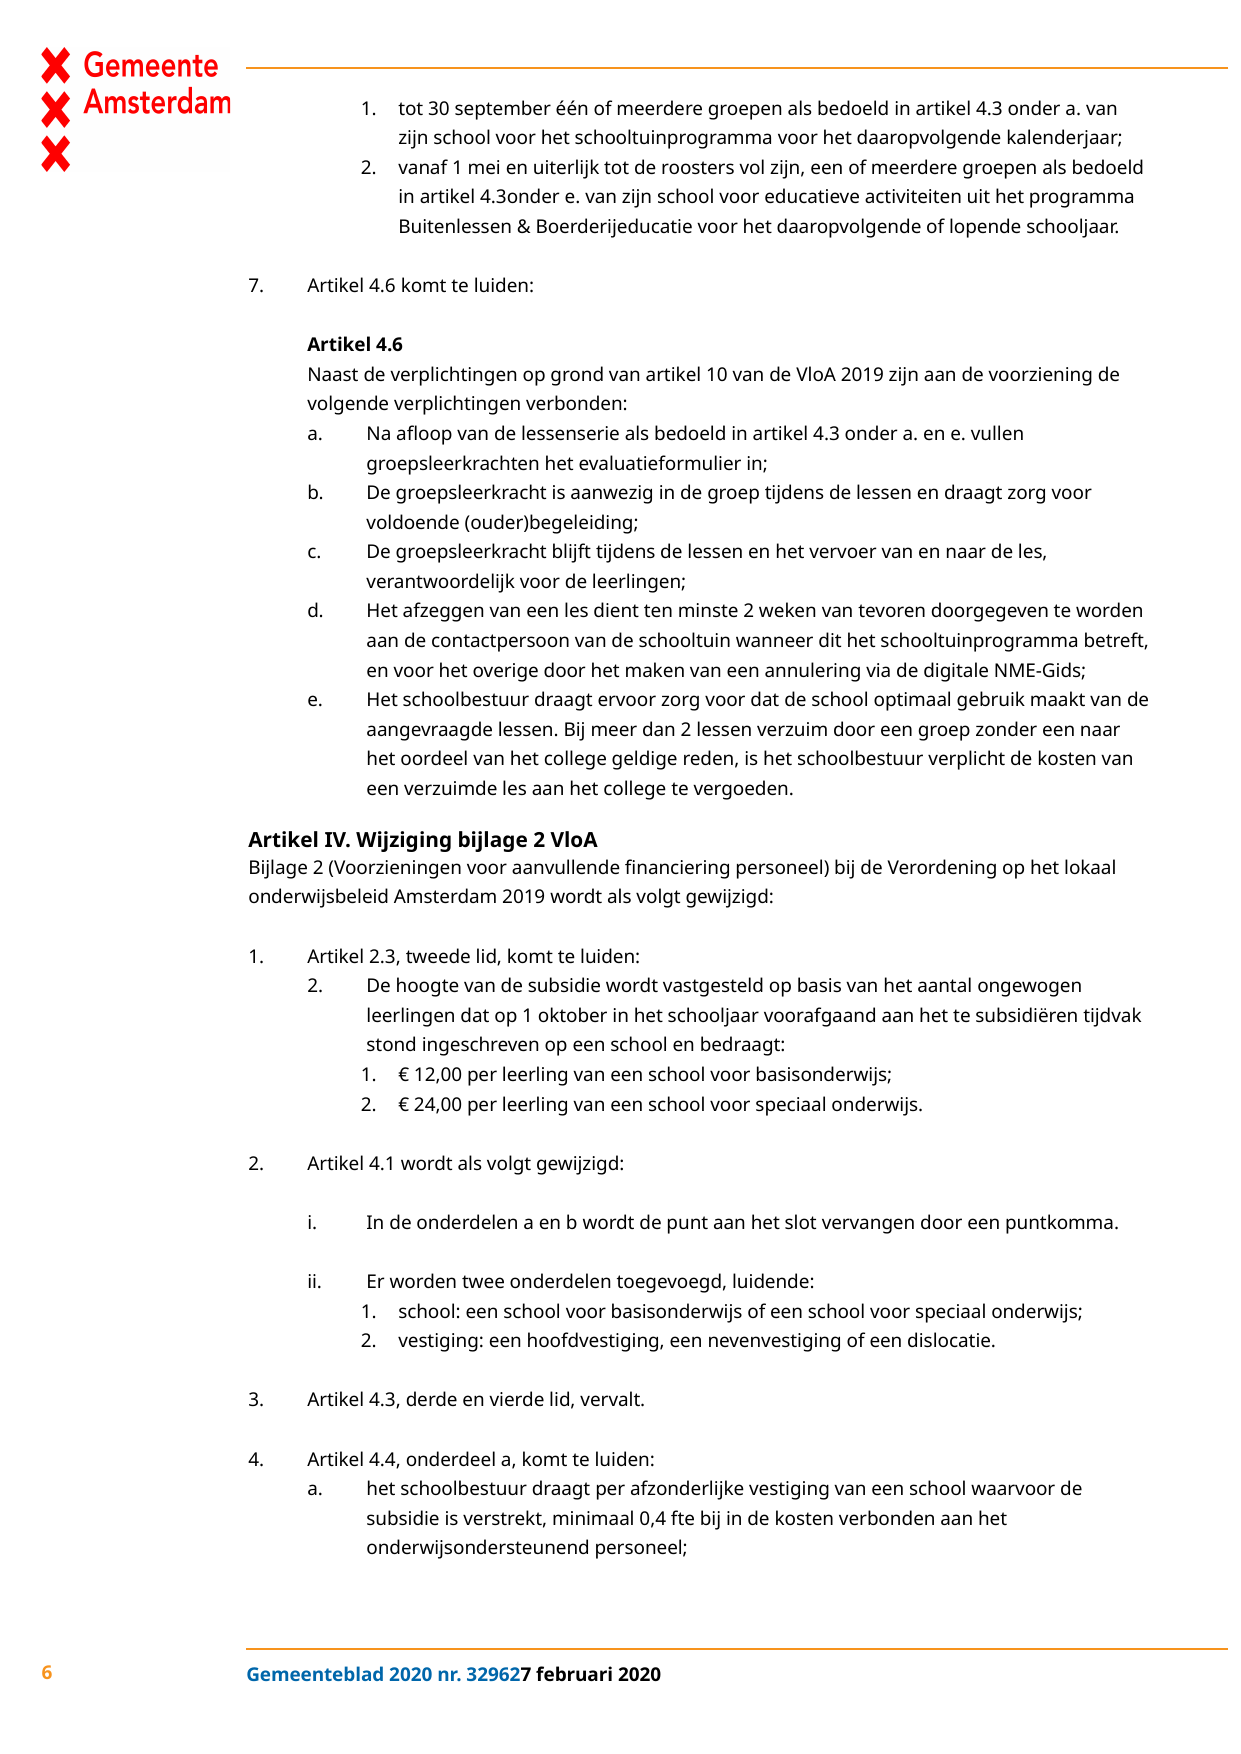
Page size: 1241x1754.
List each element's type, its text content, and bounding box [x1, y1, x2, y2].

list € 12,00 per leerling van een school voor basisonderwijs; [361, 1061, 1152, 1087]
list Naast de verplichtingen op grond van artikel 10 van de VloA 2019 zijn aan de voorziening de volgende verplichtingen verbonden: [248, 361, 1152, 416]
list tot 30 september één of meerdere groepen als bedoeld in artikel 4.3 onder a. van zijn school voor het schooltuinprogramma voor het daaropvolgende kalenderjaar; [361, 95, 1152, 150]
list Artikel 4.6 [248, 331, 1152, 357]
list Het schoolbestuur draagt ervoor zorg voor dat de school optimaal gebruik maakt van de aangevraagde lessen. Bij meer dan 2 lessen verzuim door een groep zonder een naar het oordeel van het college geldige reden, is het schoolbestuur verplicht de kosten van een verzuimde les aan het college te vergoeden. [307, 686, 1152, 801]
list Het afzeggen van een les dient ten minste 2 weken van tevoren doorgegeven te worden aan de contactpersoon van de schooltuin wanneer dit het schooltuinprogramma betreft, en voor het overige door het maken van een annulering via de digitale NME-Gids; [307, 598, 1152, 683]
list Na afloop van de lessenserie als bedoeld in artikel 4.3 onder a. en e. vullen groepsleerkrachten het evaluatieformulier in; [307, 420, 1152, 476]
list het schoolbestuur draagt per afzonderlijke vestiging van een school waarvoor de subsidie is verstrekt, minimaal 0,4 fte bij in de kosten verbonden aan het onderwijsondersteunend personeel; [307, 1475, 1152, 1560]
text Artikel IV. Wijziging bijlage 2 VloA [248, 826, 1152, 854]
list De groepsleerkracht is aanwezig in de groep tijdens de lessen en draagt zorg voor voldoende (ouder)begeleiding; [307, 479, 1152, 535]
text Bijlage 2 (Voorzieningen voor aanvullende financiering personeel) bij de Verordening op het lokaal onderwijsbeleid Amsterdam 2019 wordt als volgt gewijzigd: [248, 854, 1152, 909]
list Artikel 4.4, onderdeel a, komt te luiden: [248, 1446, 1152, 1471]
list Artikel 4.1 wordt als volgt gewijzigd: [248, 1150, 1152, 1176]
list De hoogte van de subsidie wordt vastgesteld op basis van het aantal ongewogen leerlingen dat op 1 oktober in het schooljaar voorafgaand aan het te subsidiëren tijdvak stond ingeschreven op een school en bedraagt: [307, 972, 1152, 1057]
list Artikel 4.3, derde en vierde lid, vervalt. [248, 1387, 1152, 1412]
list Artikel 2.3, tweede lid, komt te luiden: [248, 943, 1152, 968]
list Er worden twee onderdelen toegevoegd, luidende: [307, 1268, 1152, 1294]
picture [41, 47, 231, 172]
list € 24,00 per leerling van een school voor speciaal onderwijs. [361, 1091, 1152, 1116]
list vestiging: een hoofdvestiging, een nevenvestiging of een dislocatie. [361, 1327, 1152, 1353]
list school: een school voor basisonderwijs of een school voor speciaal onderwijs; [361, 1298, 1152, 1323]
list vanaf 1 mei en uiterlijk tot de roosters vol zijn, een of meerdere groepen als bedoeld in artikel 4.3onder e. van zijn school voor educatieve activiteiten uit het programma Buitenlessen & Boerderijeducatie voor het daaropvolgende of lopende schooljaar. [361, 154, 1152, 239]
list Artikel 4.6 komt te luiden: [248, 272, 1152, 298]
list De groepsleerkracht blijft tijdens de lessen en het vervoer van en naar de les, verantwoordelijk voor de leerlingen; [307, 538, 1152, 594]
list In de onderdelen a en b wordt de punt aan het slot vervangen door een puntkomma. [307, 1209, 1152, 1235]
